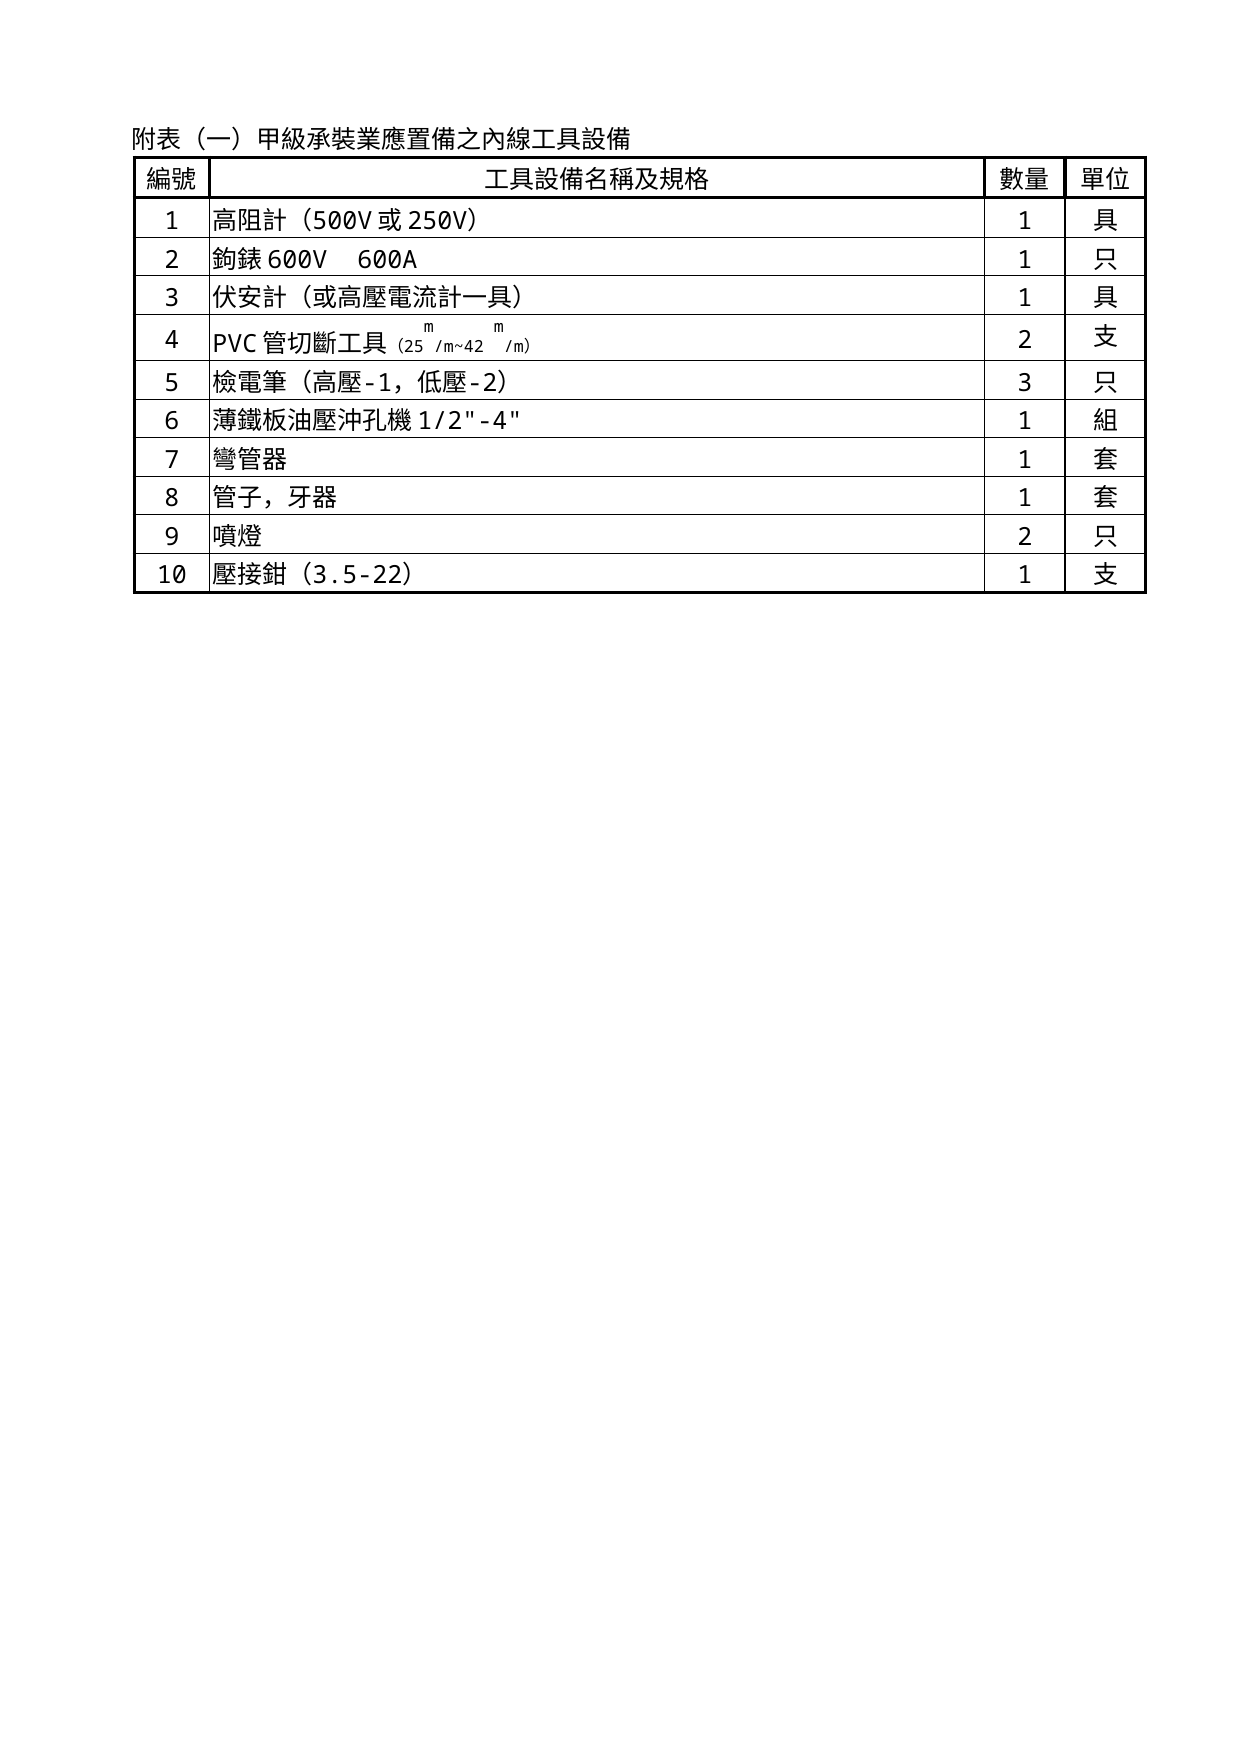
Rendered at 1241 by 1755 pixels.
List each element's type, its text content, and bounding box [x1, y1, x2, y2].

table_cell 套 [1066, 477, 1144, 514]
table_cell 1 [985, 554, 1064, 591]
table_cell 彎管器 [210, 438, 984, 476]
table_cell 檢電筆（高壓-1，低壓-2） [210, 361, 984, 398]
text 附表（一）甲級承裝業應置備之內線工具設備 [131, 118, 1090, 156]
table_cell 3 [985, 361, 1064, 398]
table_cell 8 [136, 477, 209, 514]
table_cell 10 [136, 554, 209, 591]
table_cell 3 [136, 276, 209, 314]
table_header 單位 [1067, 159, 1144, 196]
table_cell 薄鐵板油壓沖孔機1/2"-4" [210, 400, 984, 437]
table_cell 6 [136, 400, 209, 437]
table_cell 具 [1066, 199, 1144, 237]
table_cell 鉤錶600V 600A [210, 238, 984, 275]
table_cell 4 [136, 315, 209, 360]
table_cell 管子，牙器 [210, 477, 984, 514]
table_header 編號 [136, 159, 208, 196]
table_cell 2 [136, 238, 209, 275]
table_cell 5 [136, 361, 209, 398]
table_cell 支 [1066, 315, 1144, 360]
table_cell 只 [1066, 361, 1144, 398]
table_cell 具 [1066, 276, 1144, 314]
table_cell 2 [985, 515, 1064, 553]
table_cell 1 [136, 199, 209, 237]
table_cell 高阻計（500V或250V） [210, 199, 984, 237]
table_cell 支 [1066, 554, 1144, 591]
table_cell 只 [1066, 515, 1144, 553]
table_cell 噴燈 [210, 515, 984, 553]
table_cell 組 [1066, 400, 1144, 437]
table_cell 1 [985, 477, 1064, 514]
table_cell 1 [985, 276, 1064, 314]
table_cell 1 [985, 400, 1064, 437]
table_cell 套 [1066, 438, 1144, 476]
table_header 工具設備名稱及規格 [211, 159, 983, 196]
table_header 數量 [986, 159, 1063, 196]
table_cell PVC管切斷工具（25m/m~42 m/m） [210, 315, 984, 360]
table_cell 只 [1066, 238, 1144, 275]
table_cell 1 [985, 238, 1064, 275]
table_cell 2 [985, 315, 1064, 360]
table_cell 壓接鉗（3.5-22） [210, 554, 984, 591]
table_cell 9 [136, 515, 209, 553]
table_cell 伏安計（或高壓電流計一具） [210, 276, 984, 314]
table_cell 7 [136, 438, 209, 476]
table_cell 1 [985, 438, 1064, 476]
table_cell 1 [985, 199, 1064, 237]
